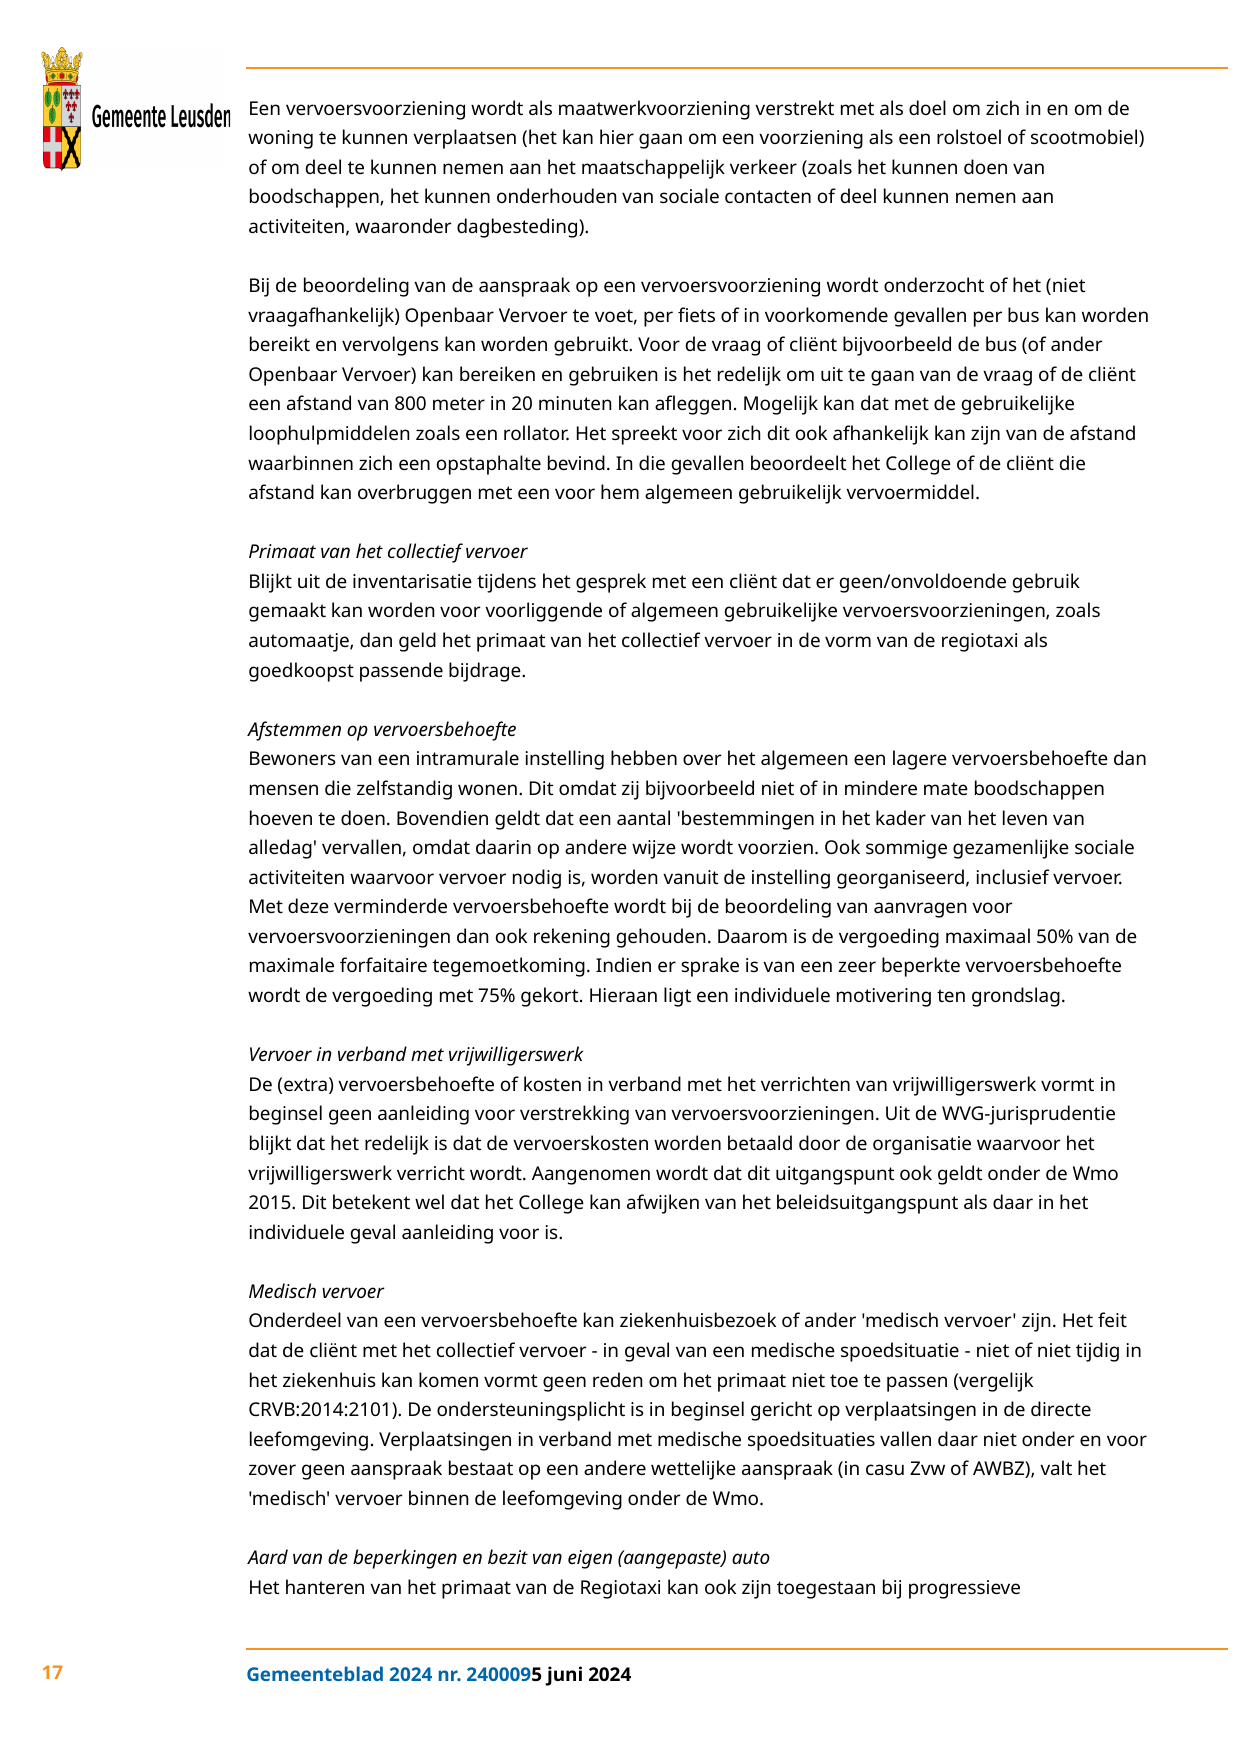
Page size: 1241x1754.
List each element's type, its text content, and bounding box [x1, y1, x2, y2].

text Aard van de beperkingen en bezit van eigen (aangepaste) auto [248, 1544, 1152, 1570]
text De (extra) vervoersbehoefte of kosten in verband met het verrichten van vrijwilligerswerk vormt in beginsel geen aanleiding voor verstrekking van vervoersvoorzieningen. Uit de WVG-jurisprudentie blijkt dat het redelijk is dat de vervoerskosten worden betaald door de organisatie waarvoor het vrijwilligerswerk verricht wordt. Aangenomen wordt dat dit uitgangspunt ook geldt onder de Wmo 2015. Dit betekent wel dat het College kan afwijken van het beleidsuitgangspunt als daar in het individuele geval aanleiding voor is. [248, 1071, 1152, 1245]
text Primaat van het collectief vervoer [248, 538, 1152, 564]
text Bewoners van een intramurale instelling hebben over het algemeen een lagere vervoersbehoefte dan mensen die zelfstandig wonen. Dit omdat zij bijvoorbeeld niet of in mindere mate boodschappen hoeven te doen. Bovendien geldt dat een aantal 'bestemmingen in het kader van het leven van alledag' vervallen, omdat daarin op andere wijze wordt voorzien. Ook sommige gezamenlijke sociale activiteiten waarvoor vervoer nodig is, worden vanuit de instelling georganiseerd, inclusief vervoer. Met deze verminderde vervoersbehoefte wordt bij de beoordeling van aanvragen voor vervoersvoorzieningen dan ook rekening gehouden. Daarom is de vergoeding maximaal 50% van de maximale forfaitaire tegemoetkoming. Indien er sprake is van een zeer beperkte vervoersbehoefte wordt de vergoeding met 75% gekort. Hieraan ligt een individuele motivering ten grondslag. [248, 746, 1152, 1008]
text Het hanteren van het primaat van de Regiotaxi kan ook zijn toegestaan bij progressieve [248, 1574, 1152, 1600]
text Afstemmen op vervoersbehoefte [248, 716, 1152, 742]
text Medisch vervoer [248, 1278, 1152, 1304]
text Onderdeel van een vervoersbehoefte kan ziekenhuisbezoek of ander 'medisch vervoer' zijn. Het feit dat de cliënt met het collectief vervoer - in geval van een medische spoedsituatie - niet of niet tijdig in het ziekenhuis kan komen vormt geen reden om het primaat niet toe te passen (vergelijk CRVB:2014:2101). De ondersteuningsplicht is in beginsel gericht op verplaatsingen in de directe leefomgeving. Verplaatsingen in verband met medische spoedsituaties vallen daar niet onder en voor zover geen aanspraak bestaat op een andere wettelijke aanspraak (in casu Zvw of AWBZ), valt het 'medisch' vervoer binnen de leefomgeving onder de Wmo. [248, 1308, 1152, 1511]
text Blijkt uit de inventarisatie tijdens het gesprek met een cliënt dat er geen/onvoldoende gebruik gemaakt kan worden voor voorliggende of algemeen gebruikelijke vervoersvoorzieningen, zoals automaatje, dan geld het primaat van het collectief vervoer in de vorm van de regiotaxi als goedkoopst passende bijdrage. [248, 568, 1152, 683]
text Vervoer in verband met vrijwilligerswerk [248, 1041, 1152, 1067]
picture [41, 47, 231, 172]
text Een vervoersvoorziening wordt als maatwerkvoorziening verstrekt met als doel om zich in en om de woning te kunnen verplaatsen (het kan hier gaan om een voorziening als een rolstoel of scootmobiel) of om deel te kunnen nemen aan het maatschappelijk verkeer (zoals het kunnen doen van boodschappen, het kunnen onderhouden van sociale contacten of deel kunnen nemen aan activiteiten, waaronder dagbesteding). [248, 95, 1152, 239]
text Bij de beoordeling van de aanspraak op een vervoersvoorziening wordt onderzocht of het (niet vraagafhankelijk) Openbaar Vervoer te voet, per fiets of in voorkomende gevallen per bus kan worden bereikt en vervolgens kan worden gebruikt. Voor de vraag of cliënt bijvoorbeeld de bus (of ander Openbaar Vervoer) kan bereiken en gebruiken is het redelijk om uit te gaan van de vraag of de cliënt een afstand van 800 meter in 20 minuten kan afleggen. Mogelijk kan dat met de gebruikelijke loophulpmiddelen zoals een rollator. Het spreekt voor zich dit ook afhankelijk kan zijn van de afstand waarbinnen zich een opstaphalte bevind. In die gevallen beoordeelt het College of de cliënt die afstand kan overbruggen met een voor hem algemeen gebruikelijk vervoermiddel. [248, 272, 1152, 505]
